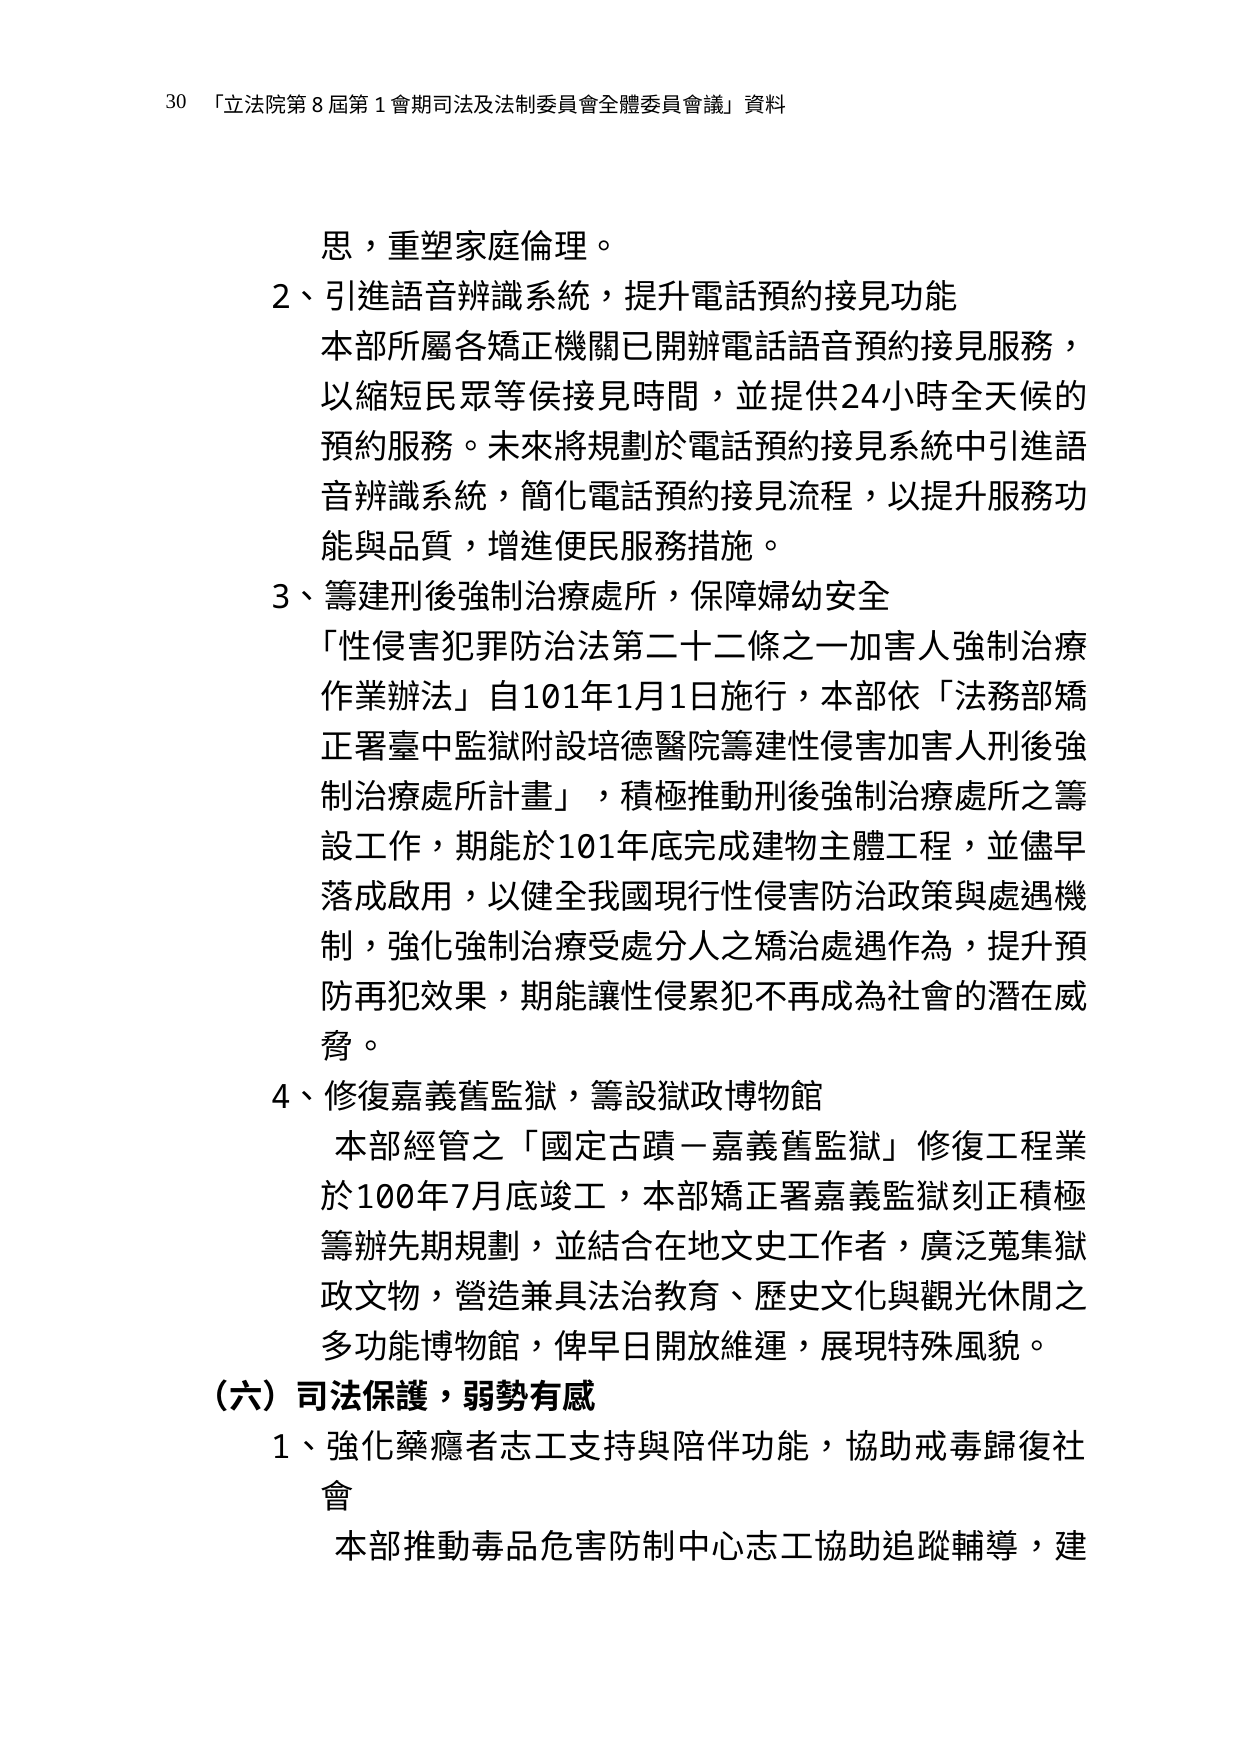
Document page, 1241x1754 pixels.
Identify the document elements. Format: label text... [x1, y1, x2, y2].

text （六）司法保護，弱勢有感 [196, 1369, 1087, 1419]
text 「性侵害犯罪防治法第二十二條之一加害人強制治療作業辦法」自101年1月1日施行，本部依「法務部矯正署臺中監獄附設培德醫院籌建性侵害加害人刑後強制治療處所計畫」，積極推動刑後強制治療處所之籌設工作，期能於101年底完成建物主體工程，並儘早落成啟用，以健全我國現行性侵害防治政策與處遇機制，強化強制治療受處分人之矯治處遇作為，提升預防再犯效果，期能讓性侵累犯不再成為社會的潛在威脅。 [271, 619, 1087, 1069]
text 4、修復嘉義舊監獄，籌設獄政博物館 [271, 1069, 1087, 1119]
text 3、籌建刑後強制治療處所，保障婦幼安全 [271, 569, 1087, 619]
text 本部推動毒品危害防制中心志工協助追蹤輔導，建 [271, 1519, 1087, 1569]
text 本部所屬各矯正機關已開辦電話語音預約接見服務，以縮短民眾等侯接見時間，並提供24小時全天候的預約服務。未來將規劃於電話預約接見系統中引進語音辨識系統，簡化電話預約接見流程，以提升服務功能與品質，增進便民服務措施。 [271, 319, 1087, 569]
text 1、強化藥癮者志工支持與陪伴功能，協助戒毒歸復社會 [271, 1419, 1087, 1519]
text 2、引進語音辨識系統，提升電話預約接見功能 [271, 269, 1087, 319]
text 本部經管之「國定古蹟－嘉義舊監獄」修復工程業於100年7月底竣工，本部矯正署嘉義監獄刻正積極籌辦先期規劃，並結合在地文史工作者，廣泛蒐集獄政文物，營造兼具法治教育、歷史文化與觀光休閒之多功能博物館，俾早日開放維運，展現特殊風貌。 [271, 1119, 1087, 1369]
text 思，重塑家庭倫理。 [271, 219, 1087, 269]
